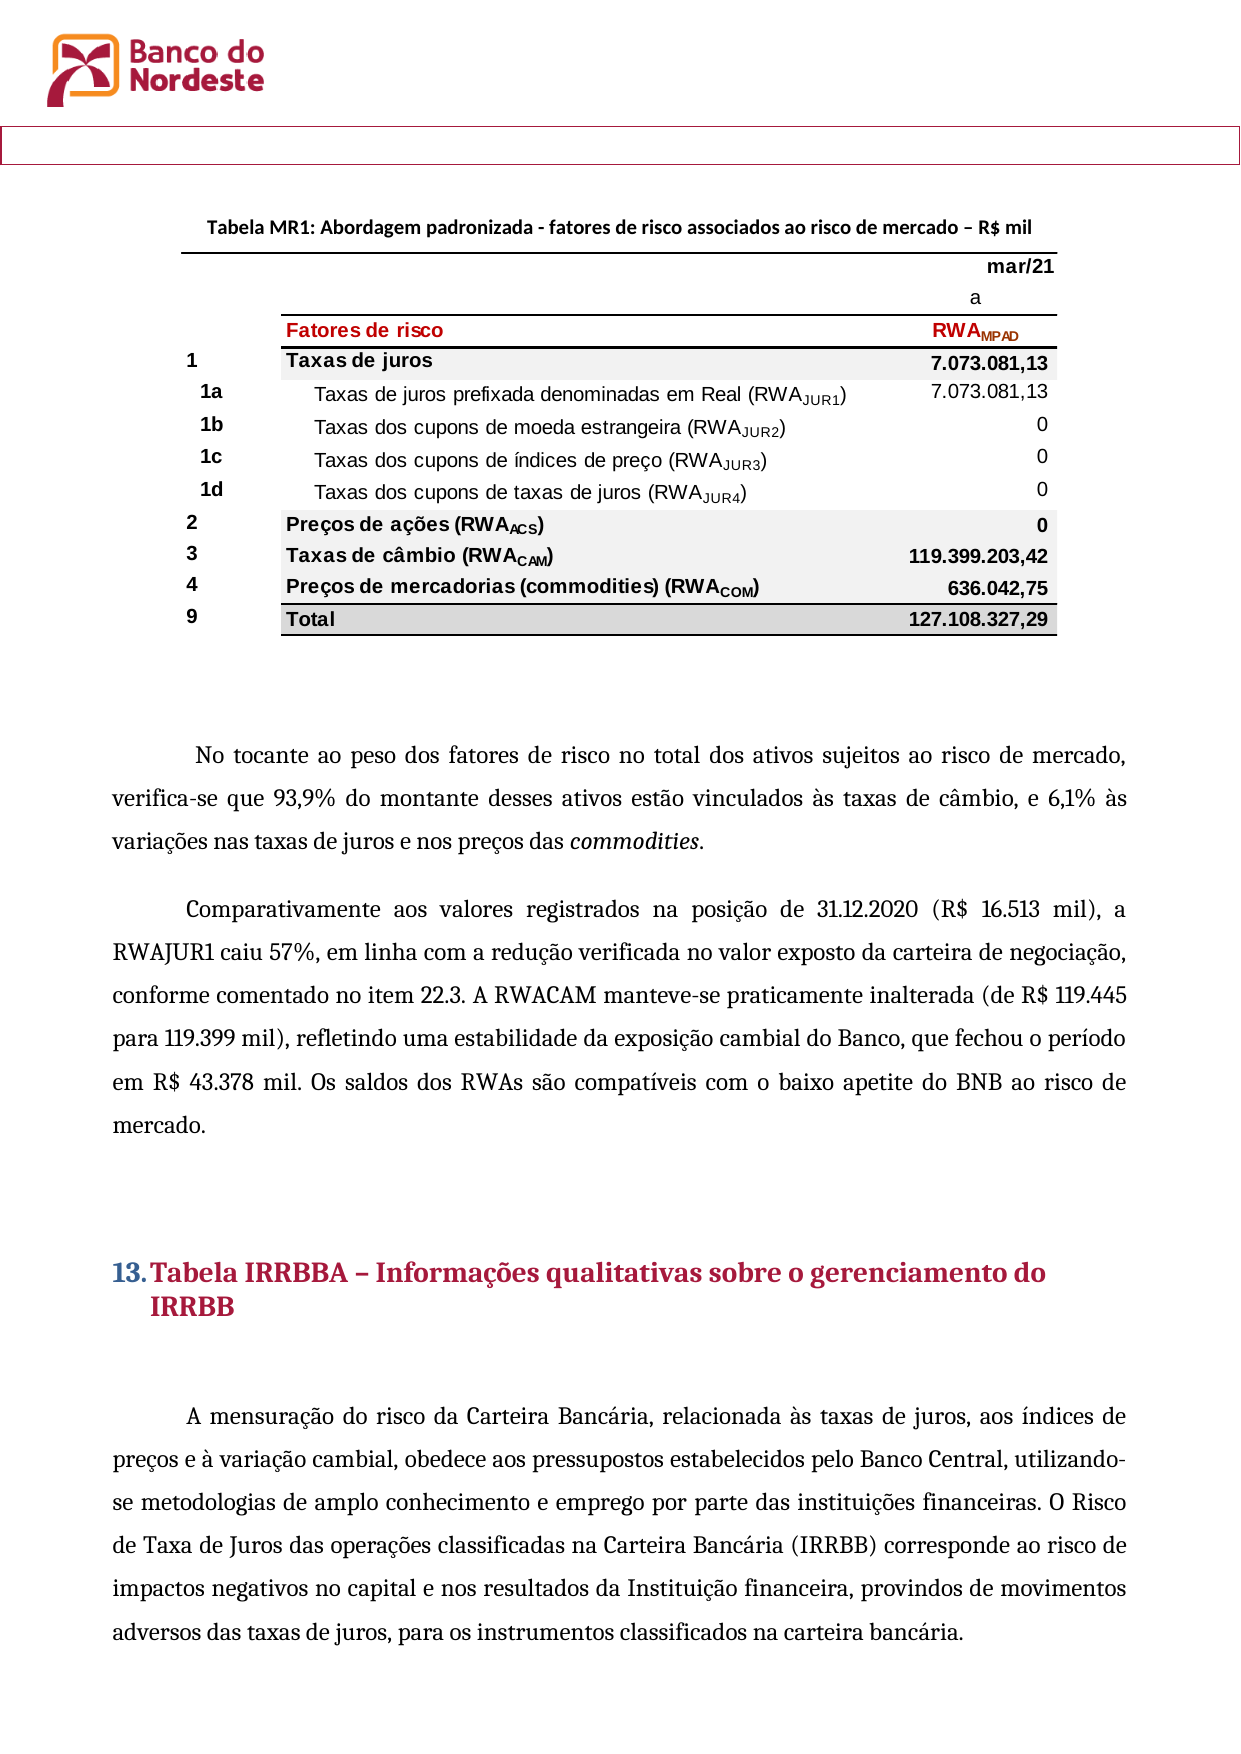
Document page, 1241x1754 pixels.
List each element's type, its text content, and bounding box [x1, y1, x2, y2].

text Comparativamente aos valores registrados na posição de 31.12.2020 (R$ 16.513 mil), a RWAJUR1 caiu 57%, em linha com a redução verificada no valor exposto da carteira de negociação, conforme comentado no item 22.3. A RWACAM manteve-se praticamente inalterada (de R$ 119.445 para 119.399 mil), refletindo uma estabilidade da exposição cambial do Banco, que fechou o período em R$ 43.378 mil. Os saldos dos RWAs são compatíveis com o baixo apetite do BNB ao risco de mercado. [112, 895, 1128, 1139]
text A mensuração do risco da Carteira Bancária, relacionada às taxas de juros, aos índices de preços e à variação cambial, obedece aos pressupostos estabelecidos pelo Banco Central, utilizando-se metodologias de amplo conhecimento e emprego por parte das instituições financeiras. O Risco de Taxa de Juros das operações classificadas na Carteira Bancária (IRRBB) corresponde ao risco de impactos negativos no capital e nos resultados da Instituição financeira, provindos de movimentos adversos das taxas de juros, para os instrumentos classificados na carteira bancária. [112, 1402, 1128, 1646]
list Tabela IRRBBA – Informações qualitativas sobre o gerenciamento do IRRBB [112, 1257, 1128, 1324]
text Tabela MR1: Abordagem padronizada - fatores de risco associados ao risco de mercado – R$ mil [112, 214, 1128, 239]
text No tocante ao peso dos fatores de risco no total dos ativos sujeitos ao risco de mercado, verifica-se que 93,9% do montante desses ativos estão vinculados às taxas de câmbio, e 6,1% às variações nas taxas de juros e nos preços das commodities. [112, 741, 1128, 856]
